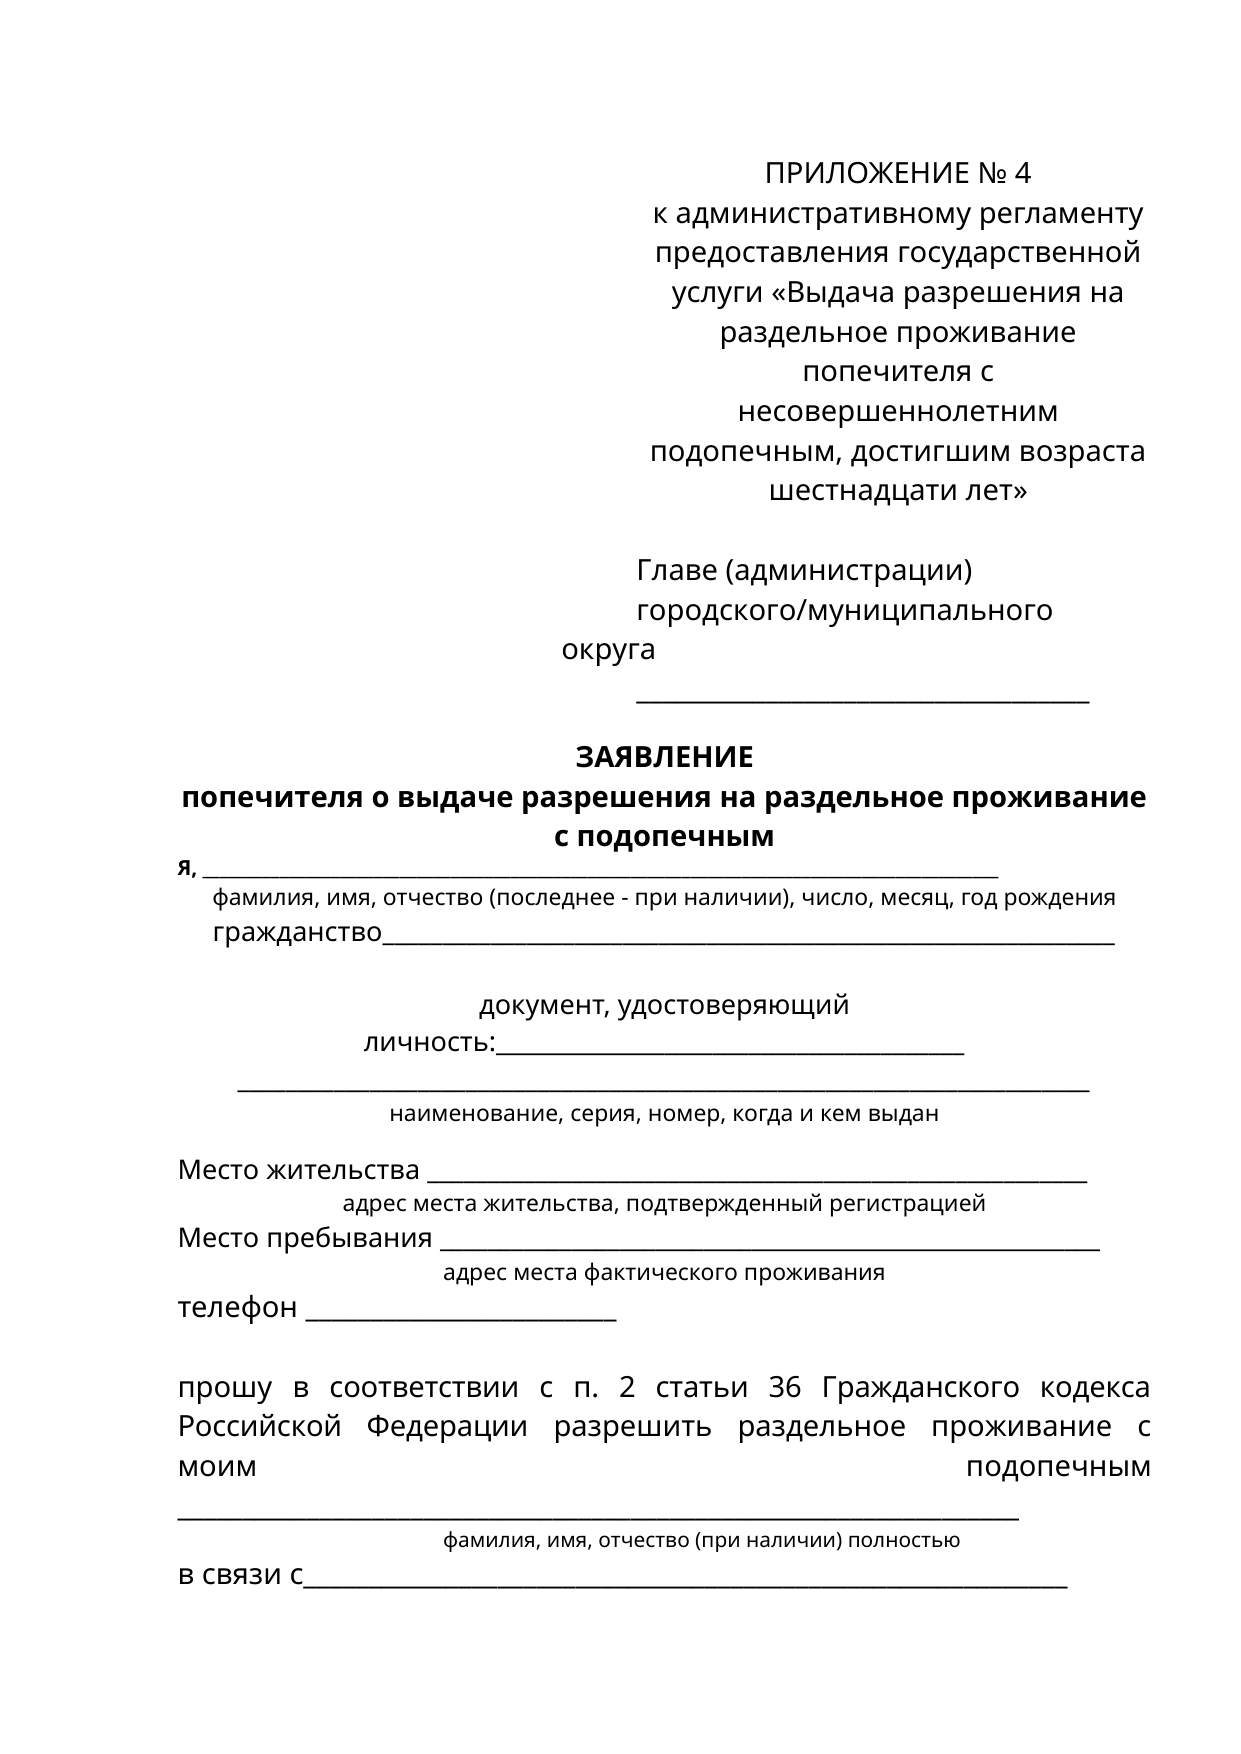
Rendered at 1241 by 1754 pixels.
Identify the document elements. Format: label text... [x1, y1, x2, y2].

subtitle с подопечным [177, 816, 1152, 855]
text фамилия, имя, отчество (при наличии) полностью [177, 1525, 1152, 1553]
table_header ПРИЛОЖЕНИЕ № 4 к административному регламенту предоставления государственной услуги «Выдача разрешения на раздельное проживание попечителя с несовершеннолетним подопечным, достигшим возраста шестнадцати лет» [644, 152, 1152, 509]
text документ, удостоверяющий личность:_______________________________________ [177, 986, 1152, 1059]
subtitle ЗАЯВЛЕНИЕ [177, 736, 1152, 776]
text Главе (администрации) [561, 549, 1152, 589]
text Место жительства _______________________________________________________ [177, 1150, 1152, 1187]
text наименование, серия, номер, когда и кем выдан [177, 1096, 1152, 1128]
text в связи с___________________________________________________________ [177, 1553, 1152, 1593]
text адрес места фактического проживания [177, 1255, 1152, 1287]
text городского/муниципального округа [561, 589, 1152, 668]
text Место пребывания _______________________________________________________ [177, 1218, 1152, 1255]
text адрес места жительства, подтвержденный регистрацией [177, 1187, 1152, 1218]
text Я, _____________________________________________________________________________________________ [177, 855, 1152, 881]
text ___________________________________ [561, 668, 1152, 708]
table_header [1152, 152, 1191, 509]
subtitle попечителя о выдаче разрешения на раздельное проживание [177, 776, 1152, 816]
text гражданство_____________________________________________________________ [177, 912, 1152, 949]
text _______________________________________________________________________ [177, 1059, 1152, 1096]
text телефон ________________________ [177, 1287, 1152, 1326]
table_header [166, 152, 644, 509]
text прошу в соответствии с п. 2 статьи 36 Гражданского кодекса Российской Федерации разрешить раздельное проживание с моим подопечным _________________________________________________________________ [177, 1366, 1152, 1525]
text фамилия, имя, отчество (последнее - при наличии), число, месяц, год рождения [177, 881, 1152, 912]
